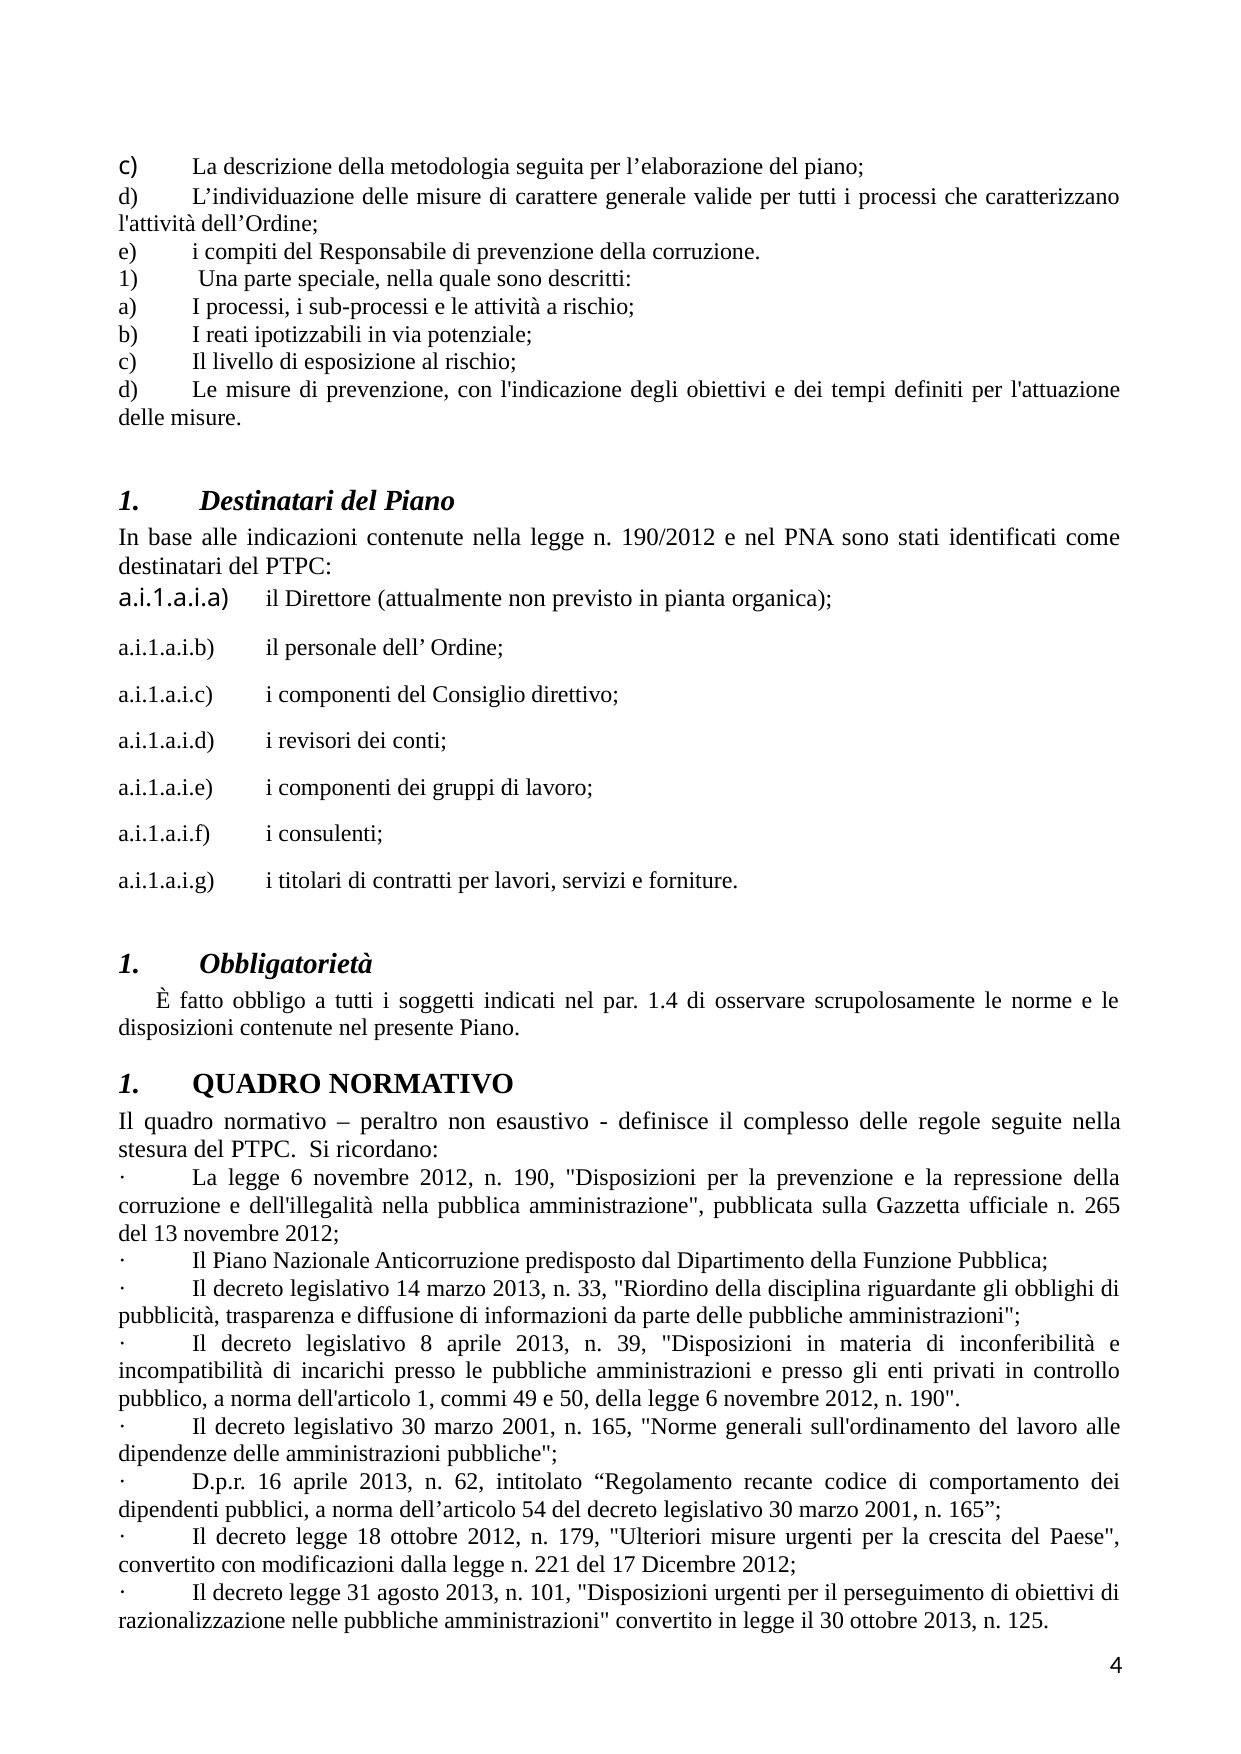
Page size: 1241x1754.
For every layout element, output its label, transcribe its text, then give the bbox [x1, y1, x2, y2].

subtitle Destinatari del Piano [118, 483, 1122, 516]
list Il decreto legislativo 30 marzo 2001, n. 165, "Norme generali sull'ordinamento del lavoro alle dipendenze delle amministrazioni pubbliche"; [118, 1412, 1122, 1467]
text In base alle indicazioni contenute nella legge n. 190/2012 e nel PNA sono stati identificati come destinatari del PTPC: [118, 522, 1122, 580]
list i compiti del Responsabile di prevenzione della corruzione. [118, 237, 1122, 264]
list il personale dell’ Ordine; [118, 633, 1122, 661]
list Il decreto legislativo 14 marzo 2013, n. 33, "Riordino della disciplina riguardante gli obblighi di pubblicità, trasparenza e diffusione di informazioni da parte delle pubbliche amministrazioni"; [118, 1274, 1122, 1329]
list Il Piano Nazionale Anticorruzione predisposto dal Dipartimento della Funzione Pubblica; [118, 1246, 1122, 1274]
subtitle QUADRO NORMATIVO [118, 1066, 1122, 1099]
list Una parte speciale, nella quale sono descritti: [118, 264, 1122, 292]
list i consulenti; [118, 819, 1122, 847]
list La descrizione della metodologia seguita per l’elaborazione del piano; [118, 148, 1122, 182]
list I reati ipotizzabili in via potenziale; [118, 320, 1122, 347]
list Le misure di prevenzione, con l'indicazione degli obiettivi e dei tempi definiti per l'attuazione delle misure. [118, 375, 1122, 430]
list Il decreto legge 31 agosto 2013, n. 101, "Disposizioni urgenti per il perseguimento di obiettivi di razionalizzazione nelle pubbliche amministrazioni" convertito in legge il 30 ottobre 2013, n. 125. [118, 1577, 1122, 1634]
list Il livello di esposizione al rischio; [118, 347, 1122, 375]
list L’individuazione delle misure di carattere generale valide per tutti i processi che caratterizzano l'attività dell’Ordine; [118, 182, 1122, 237]
list Il decreto legislativo 8 aprile 2013, n. 39, "Disposizioni in materia di inconferibilità e incompatibilità di incarichi presso le pubbliche amministrazioni e presso gli enti privati in controllo pubblico, a norma dell'articolo 1, commi 49 e 50, della legge 6 novembre 2012, n. 190". [118, 1329, 1122, 1412]
subtitle Obbligatorietà [118, 946, 1122, 979]
list i componenti del Consiglio direttivo; [118, 679, 1122, 707]
text Il quadro normativo – peraltro non esaustivo - definisce il complesso delle regole seguite nella stesura del PTPC. Si ricordano: [118, 1106, 1122, 1163]
list La legge 6 novembre 2012, n. 190, "Disposizioni per la prevenzione e la repressione della corruzione e dell'illegalità nella pubblica amministrazione", pubblicata sulla Gazzetta ufficiale n. 265 del 13 novembre 2012; [118, 1163, 1122, 1246]
text È fatto obbligo a tutti i soggetti indicati nel par. 1.4 di osservare scrupolosamente le norme e le disposizioni contenute nel presente Piano. [118, 986, 1122, 1041]
list Il decreto legge 18 ottobre 2012, n. 179, "Ulteriori misure urgenti per la crescita del Paese", convertito con modificazioni dalla legge n. 221 del 17 Dicembre 2012; [118, 1522, 1122, 1577]
list D.p.r. 16 aprile 2013, n. 62, intitolato “Regolamento recante codice di comportamento dei dipendenti pubblici, a norma dell’articolo 54 del decreto legislativo 30 marzo 2001, n. 165”; [118, 1467, 1122, 1522]
list i revisori dei conti; [118, 726, 1122, 754]
list il Direttore (attualmente non previsto in pianta organica); [118, 580, 1122, 614]
list i titolari di contratti per lavori, servizi e forniture. [118, 866, 1122, 893]
list i componenti dei gruppi di lavoro; [118, 773, 1122, 800]
list I processi, i sub-processi e le attività a rischio; [118, 292, 1122, 320]
